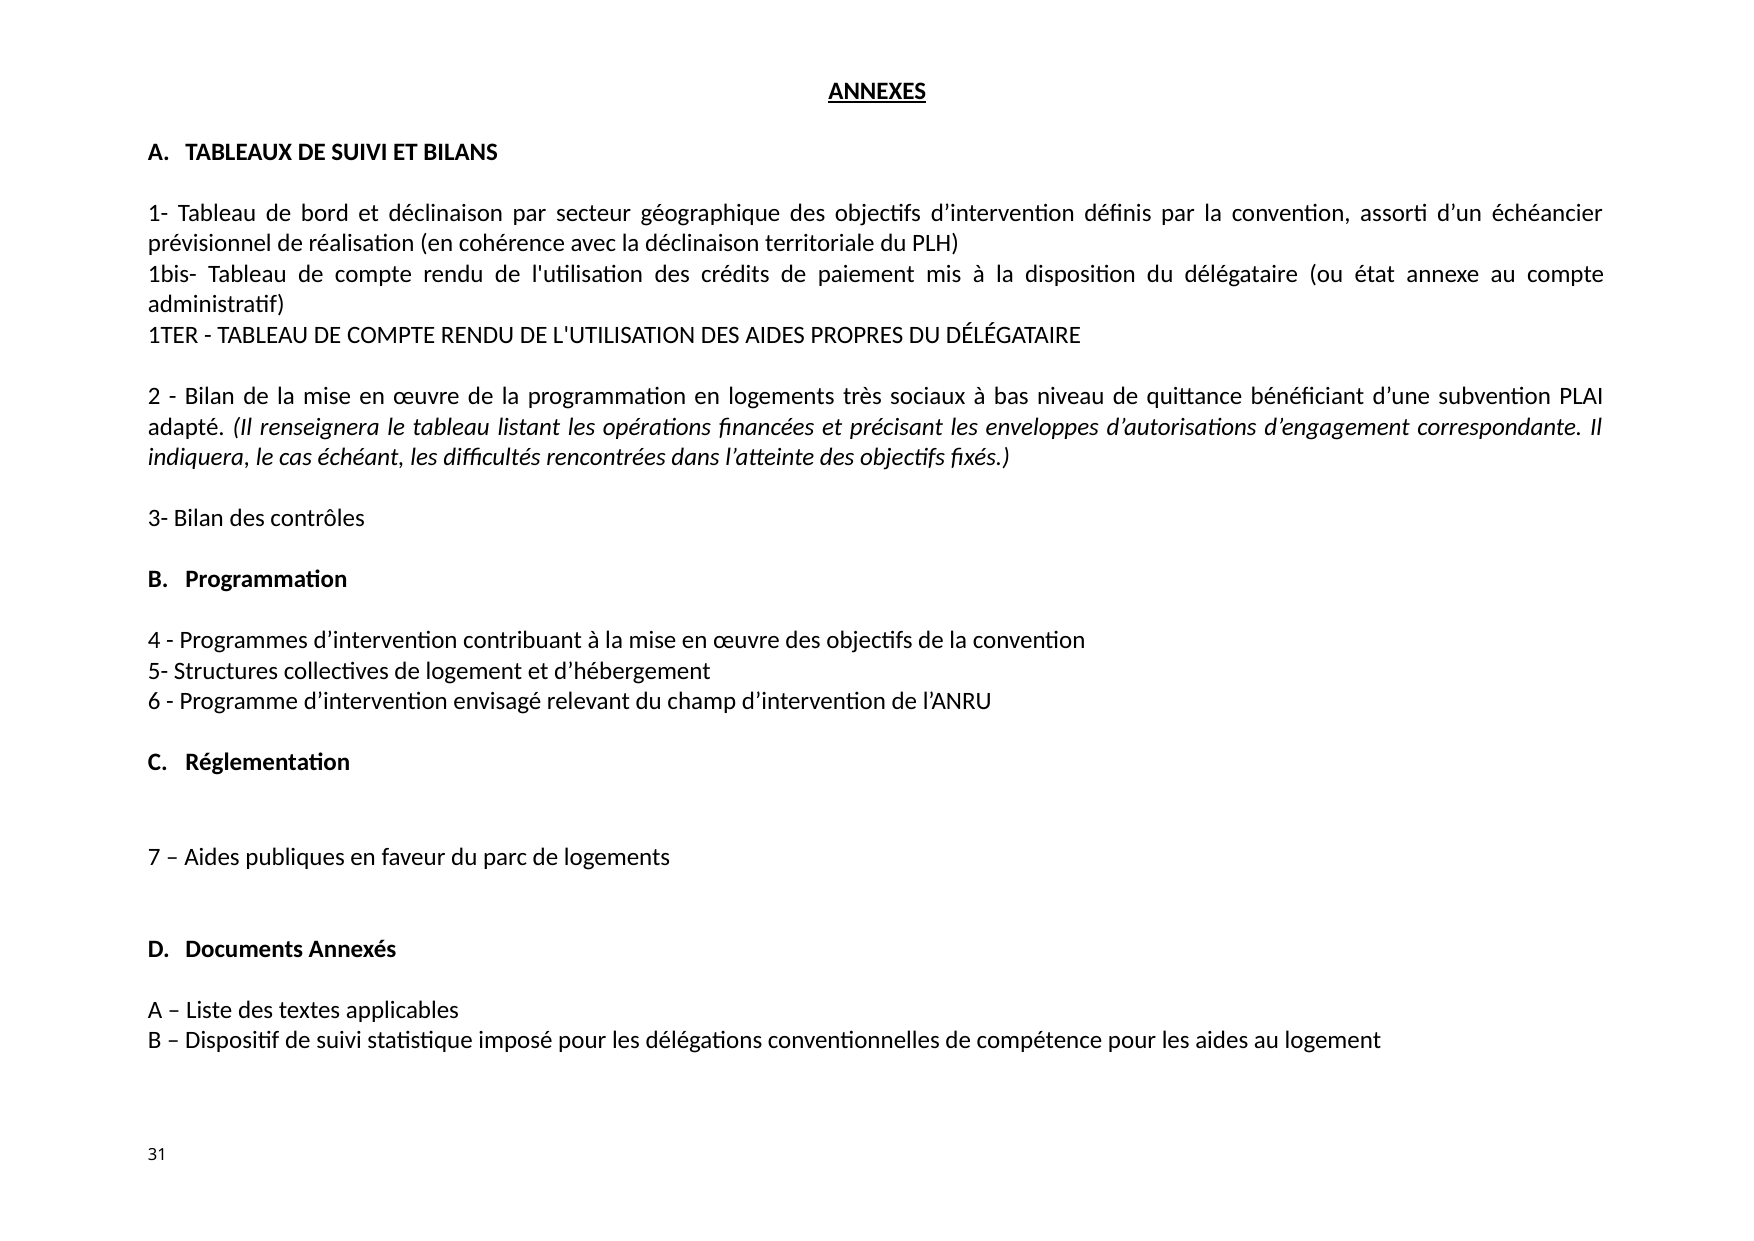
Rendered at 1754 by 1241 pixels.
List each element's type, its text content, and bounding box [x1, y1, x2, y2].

list Réglementation [148, 746, 1606, 777]
list Tableaux de suivi et bilans [148, 136, 1606, 167]
text 1- Tableau de bord et déclinaison par secteur géographique des objectifs d’intervention définis par la convention, assorti d’un échéancier prévisionnel de réalisation (en cohérence avec la déclinaison territoriale du PLH) [148, 197, 1606, 258]
subtitle ANNEXES [148, 75, 1606, 106]
text 2 - Bilan de la mise en œuvre de la programmation en logements très sociaux à bas niveau de quittance bénéficiant d’une subvention PLAI adapté. (Il renseignera le tableau listant les opérations financées et précisant les enveloppes d’autorisations d’engagement correspondante. Il indiquera, le cas échéant, les difficultés rencontrées dans l’atteinte des objectifs fixés.) [148, 380, 1606, 472]
text 1bis- Tableau de compte rendu de l'utilisation des crédits de paiement mis à la disposition du délégataire (ou état annexe au compte administratif) [148, 258, 1606, 319]
text B – Dispositif de suivi statistique imposé pour les délégations conventionnelles de compétence pour les aides au logement [148, 1025, 1606, 1055]
text 1ter - Tableau de compte rendu de l'utilisation des aides propres du délégataire [148, 319, 1606, 350]
text 6 - Programme d’intervention envisagé relevant du champ d’intervention de l’ANRU [148, 685, 1606, 716]
text 5- Structures collectives de logement et d’hébergement [148, 655, 1606, 685]
text 4 - Programmes d’intervention contribuant à la mise en œuvre des objectifs de la convention [148, 624, 1606, 655]
text A – Liste des textes applicables [148, 994, 1606, 1025]
text 3- Bilan des contrôles [148, 502, 1606, 533]
subtitle Documents Annexés [148, 933, 1606, 964]
text 7 – Aides publiques en faveur du parc de logements [148, 842, 1606, 872]
list Programmation [148, 563, 1606, 594]
